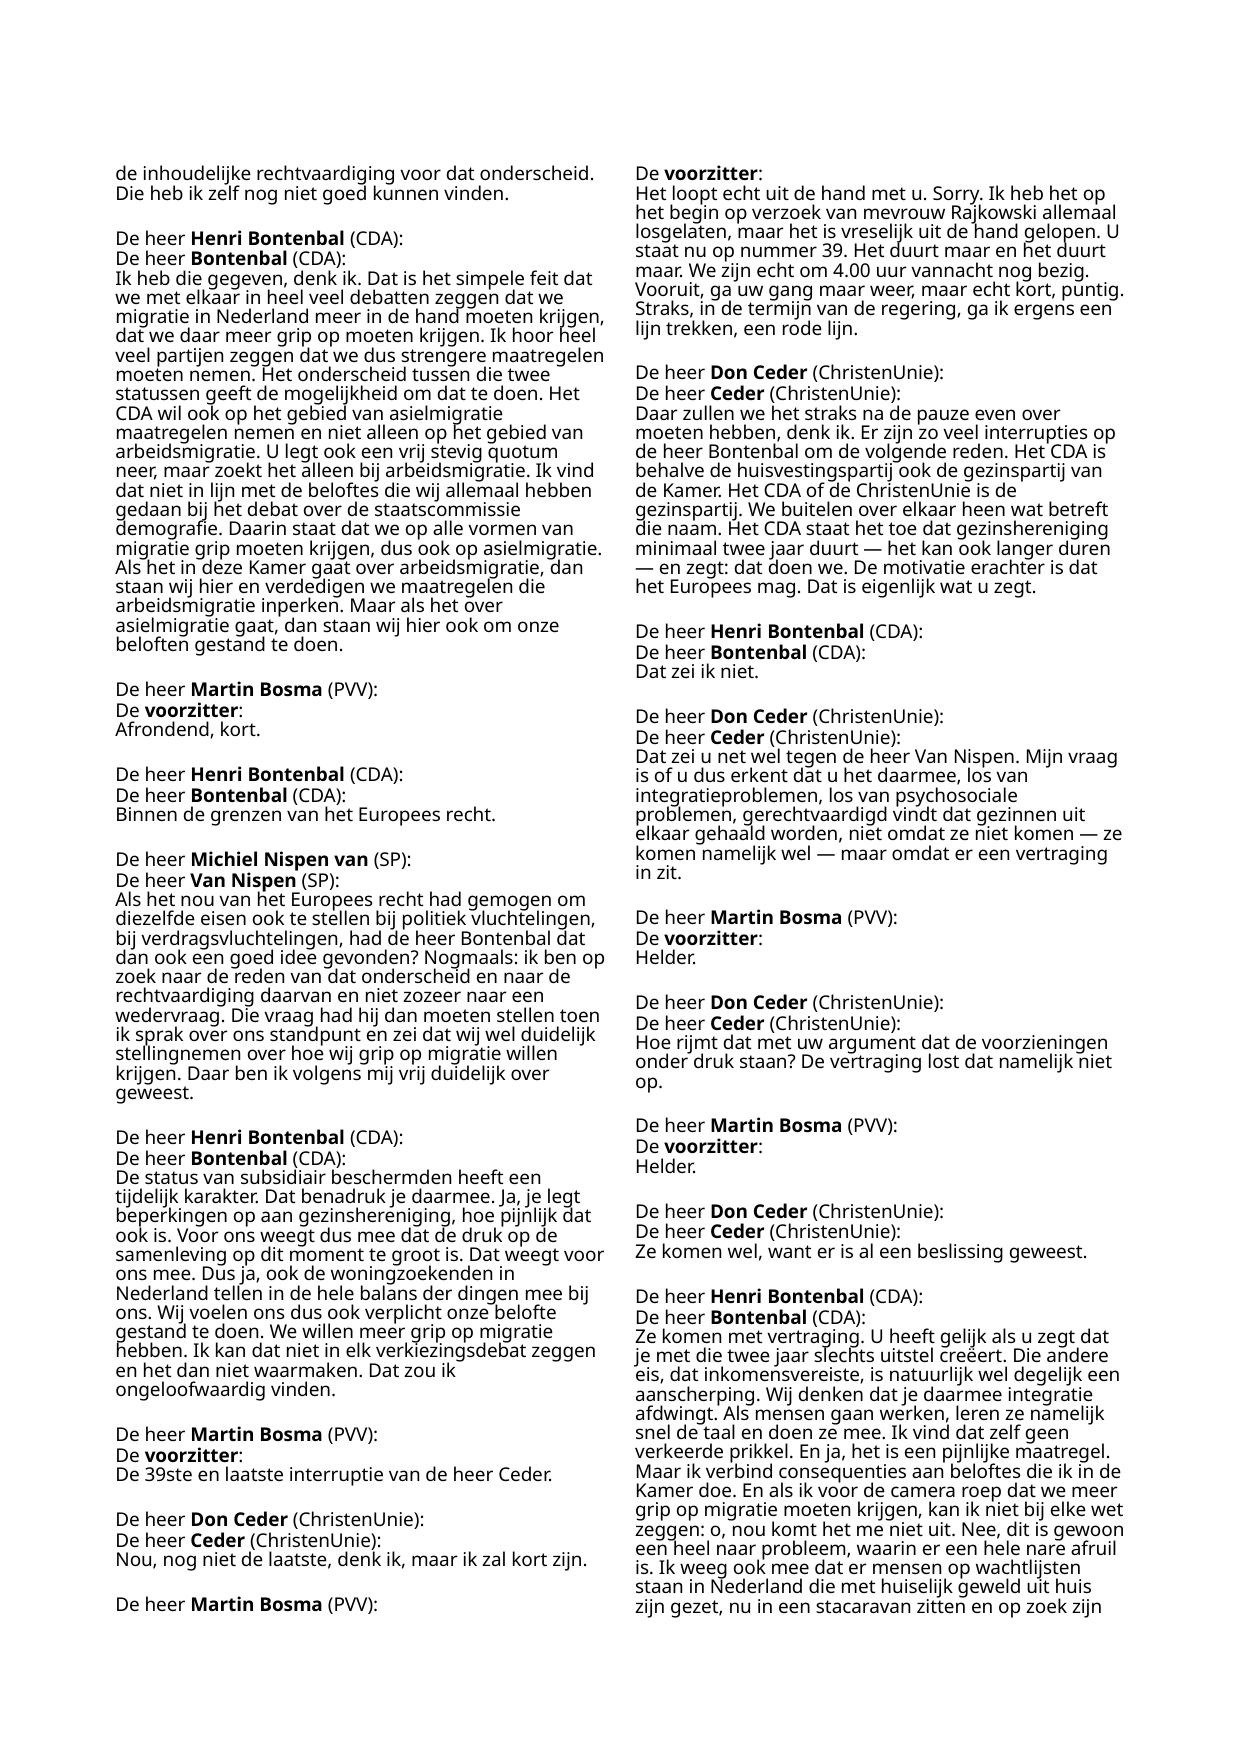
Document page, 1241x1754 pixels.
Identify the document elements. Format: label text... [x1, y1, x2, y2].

text De heer Bontenbal (CDA): [115, 1150, 605, 1169]
text De heer Bontenbal (CDA): [635, 1309, 1125, 1328]
text de inhoudelijke rechtvaardiging voor dat onderscheid. Die heb ik zelf nog niet goed kunnen vinden. [115, 165, 605, 204]
text Ik heb die gegeven, denk ik. Dat is het simpele feit dat we met elkaar in heel veel debatten zeggen dat we migratie in Nederland meer in de hand moeten krijgen, dat we daar meer grip op moeten krijgen. Ik hoor heel veel partijen zeggen dat we dus strengere maatregelen moeten nemen. Het onderscheid tussen die twee statussen geeft de mogelijkheid om dat te doen. Het CDA wil ook op het gebied van asielmigratie maatregelen nemen en niet alleen op het gebied van arbeidsmigratie. U legt ook een vrij stevig quotum neer, maar zoekt het alleen bij arbeidsmigratie. Ik vind dat niet in lijn met de beloftes die wij allemaal hebben gedaan bij het debat over de staatscommissie demografie. Daarin staat dat we op alle vormen van migratie grip moeten krijgen, dus ook op asielmigratie. Als het in deze Kamer gaat over arbeidsmigratie, dan staan wij hier en verdedigen we maatregelen die arbeidsmigratie inperken. Maar als het over asielmigratie gaat, dan staan wij hier ook om onze beloften gestand te doen. [115, 270, 605, 655]
text De heer Don Ceder (ChristenUnie): [635, 989, 1125, 1015]
text De voorzitter: [635, 930, 1125, 949]
text Afrondend, kort. [115, 721, 605, 740]
text Helder. [635, 949, 1125, 968]
text De heer Don Ceder (ChristenUnie): [635, 703, 1125, 729]
text De heer Martin Bosma (PVV): [115, 1421, 605, 1447]
text De voorzitter: [115, 702, 605, 721]
text Dat zei ik niet. [635, 663, 1125, 682]
text Binnen de grenzen van het Europees recht. [115, 806, 605, 825]
text De voorzitter: [635, 1138, 1125, 1158]
text De heer Bontenbal (CDA): [115, 787, 605, 806]
text Hoe rijmt dat met uw argument dat de voorzieningen onder druk staan? De vertraging lost dat namelijk niet op. [635, 1034, 1125, 1092]
text Dat zei u net wel tegen de heer Van Nispen. Mijn vraag is of u dus erkent dat u het daarmee, los van integratieproblemen, los van psychosociale problemen, gerechtvaardigd vindt dat gezinnen uit elkaar gehaald worden, niet omdat ze niet komen — ze komen namelijk wel — maar omdat er een vertraging in zit. [635, 748, 1125, 883]
text De heer Martin Bosma (PVV): [115, 676, 605, 702]
text De heer Henri Bontenbal (CDA): [115, 1124, 605, 1150]
text De heer Ceder (ChristenUnie): [635, 385, 1125, 404]
text Nou, nog niet de laatste, denk ik, maar ik zal kort zijn. [115, 1551, 605, 1570]
text De heer Martin Bosma (PVV): [635, 904, 1125, 930]
text De heer Martin Bosma (PVV): [635, 1113, 1125, 1138]
text De heer Bontenbal (CDA): [115, 250, 605, 270]
text De heer Henri Bontenbal (CDA): [115, 225, 605, 250]
text De status van subsidiair beschermden heeft een tijdelijk karakter. Dat benadruk je daarmee. Ja, je legt beperkingen op aan gezinshereniging, hoe pijnlijk dat ook is. Voor ons weegt dus mee dat de druk op de samenleving op dit moment te groot is. Dat weegt voor ons mee. Dus ja, ook de woningzoekenden in Nederland tellen in de hele balans der dingen mee bij ons. Wij voelen ons dus ook verplicht onze belofte gestand te doen. We willen meer grip op migratie hebben. Ik kan dat niet in elk verkiezingsdebat zeggen en het dan niet waarmaken. Dat zou ik ongeloofwaardig vinden. [115, 1169, 605, 1400]
text Ze komen met vertraging. U heeft gelijk als u zegt dat je met die twee jaar slechts uitstel creëert. Die andere eis, dat inkomensvereiste, is natuurlijk wel degelijk een aanscherping. Wij denken dat je daarmee integratie afdwingt. Als mensen gaan werken, leren ze namelijk snel de taal en doen ze mee. Ik vind dat zelf geen verkeerde prikkel. En ja, het is een pijnlijke maatregel. Maar ik verbind consequenties aan beloftes die ik in de Kamer doe. En als ik voor de camera roep dat we meer grip op migratie moeten krijgen, kan ik niet bij elke wet zeggen: o, nou komt het me niet uit. Nee, dit is gewoon een heel naar probleem, waarin er een hele nare afruil is. Ik weeg ook mee dat er mensen op wachtlijsten staan in Nederland die met huiselijk geweld uit huis zijn gezet, nu in een stacaravan zitten en op zoek zijn [635, 1328, 1125, 1617]
text De heer Bontenbal (CDA): [635, 644, 1125, 663]
text De heer Don Ceder (ChristenUnie): [635, 1198, 1125, 1223]
text De heer Michiel Nispen van (SP): [115, 846, 605, 872]
text De heer Don Ceder (ChristenUnie): [635, 359, 1125, 385]
text Het loopt echt uit de hand met u. Sorry. Ik heb het op het begin op verzoek van mevrouw Rajkowski allemaal losgelaten, maar het is vreselijk uit de hand gelopen. U staat nu op nummer 39. Het duurt maar en het duurt maar. We zijn echt om 4.00 uur vannacht nog bezig. Vooruit, ga uw gang maar weer, maar echt kort, puntig. Straks, in de termijn van de regering, ga ik ergens een lijn trekken, een rode lijn. [635, 184, 1125, 339]
text Als het nou van het Europees recht had gemogen om diezelfde eisen ook te stellen bij politiek vluchtelingen, bij verdragsvluchtelingen, had de heer Bontenbal dat dan ook een goed idee gevonden? Nogmaals: ik ben op zoek naar de reden van dat onderscheid en naar de rechtvaardiging daarvan en niet zozeer naar een wedervraag. Die vraag had hij dan moeten stellen toen ik sprak over ons standpunt en zei dat wij wel duidelijk stellingnemen over hoe wij grip op migratie willen krijgen. Daar ben ik volgens mij vrij duidelijk over geweest. [115, 891, 605, 1103]
text Daar zullen we het straks na de pauze even over moeten hebben, denk ik. Er zijn zo veel interrupties op de heer Bontenbal om de volgende reden. Het CDA is behalve de huisvestingspartij ook de gezinspartij van de Kamer. Het CDA of de ChristenUnie is de gezinspartij. We buitelen over elkaar heen wat betreft die naam. Het CDA staat het toe dat gezinshereniging minimaal twee jaar duurt — het kan ook langer duren — en zegt: dat doen we. De motivatie erachter is dat het Europees mag. Dat is eigenlijk wat u zegt. [635, 404, 1125, 597]
text De heer Van Nispen (SP): [115, 872, 605, 891]
text De voorzitter: [635, 165, 1125, 184]
text De heer Ceder (ChristenUnie): [115, 1532, 605, 1551]
text De 39ste en laatste interruptie van de heer Ceder. [115, 1466, 605, 1485]
text De heer Don Ceder (ChristenUnie): [115, 1506, 605, 1532]
text De voorzitter: [115, 1447, 605, 1466]
text Ze komen wel, want er is al een beslissing geweest. [635, 1243, 1125, 1262]
text De heer Martin Bosma (PVV): [115, 1591, 605, 1617]
text De heer Henri Bontenbal (CDA): [635, 618, 1125, 644]
text De heer Henri Bontenbal (CDA): [115, 761, 605, 787]
text De heer Ceder (ChristenUnie): [635, 1223, 1125, 1243]
text Helder. [635, 1158, 1125, 1177]
text De heer Ceder (ChristenUnie): [635, 729, 1125, 748]
text De heer Ceder (ChristenUnie): [635, 1015, 1125, 1034]
text De heer Henri Bontenbal (CDA): [635, 1283, 1125, 1309]
